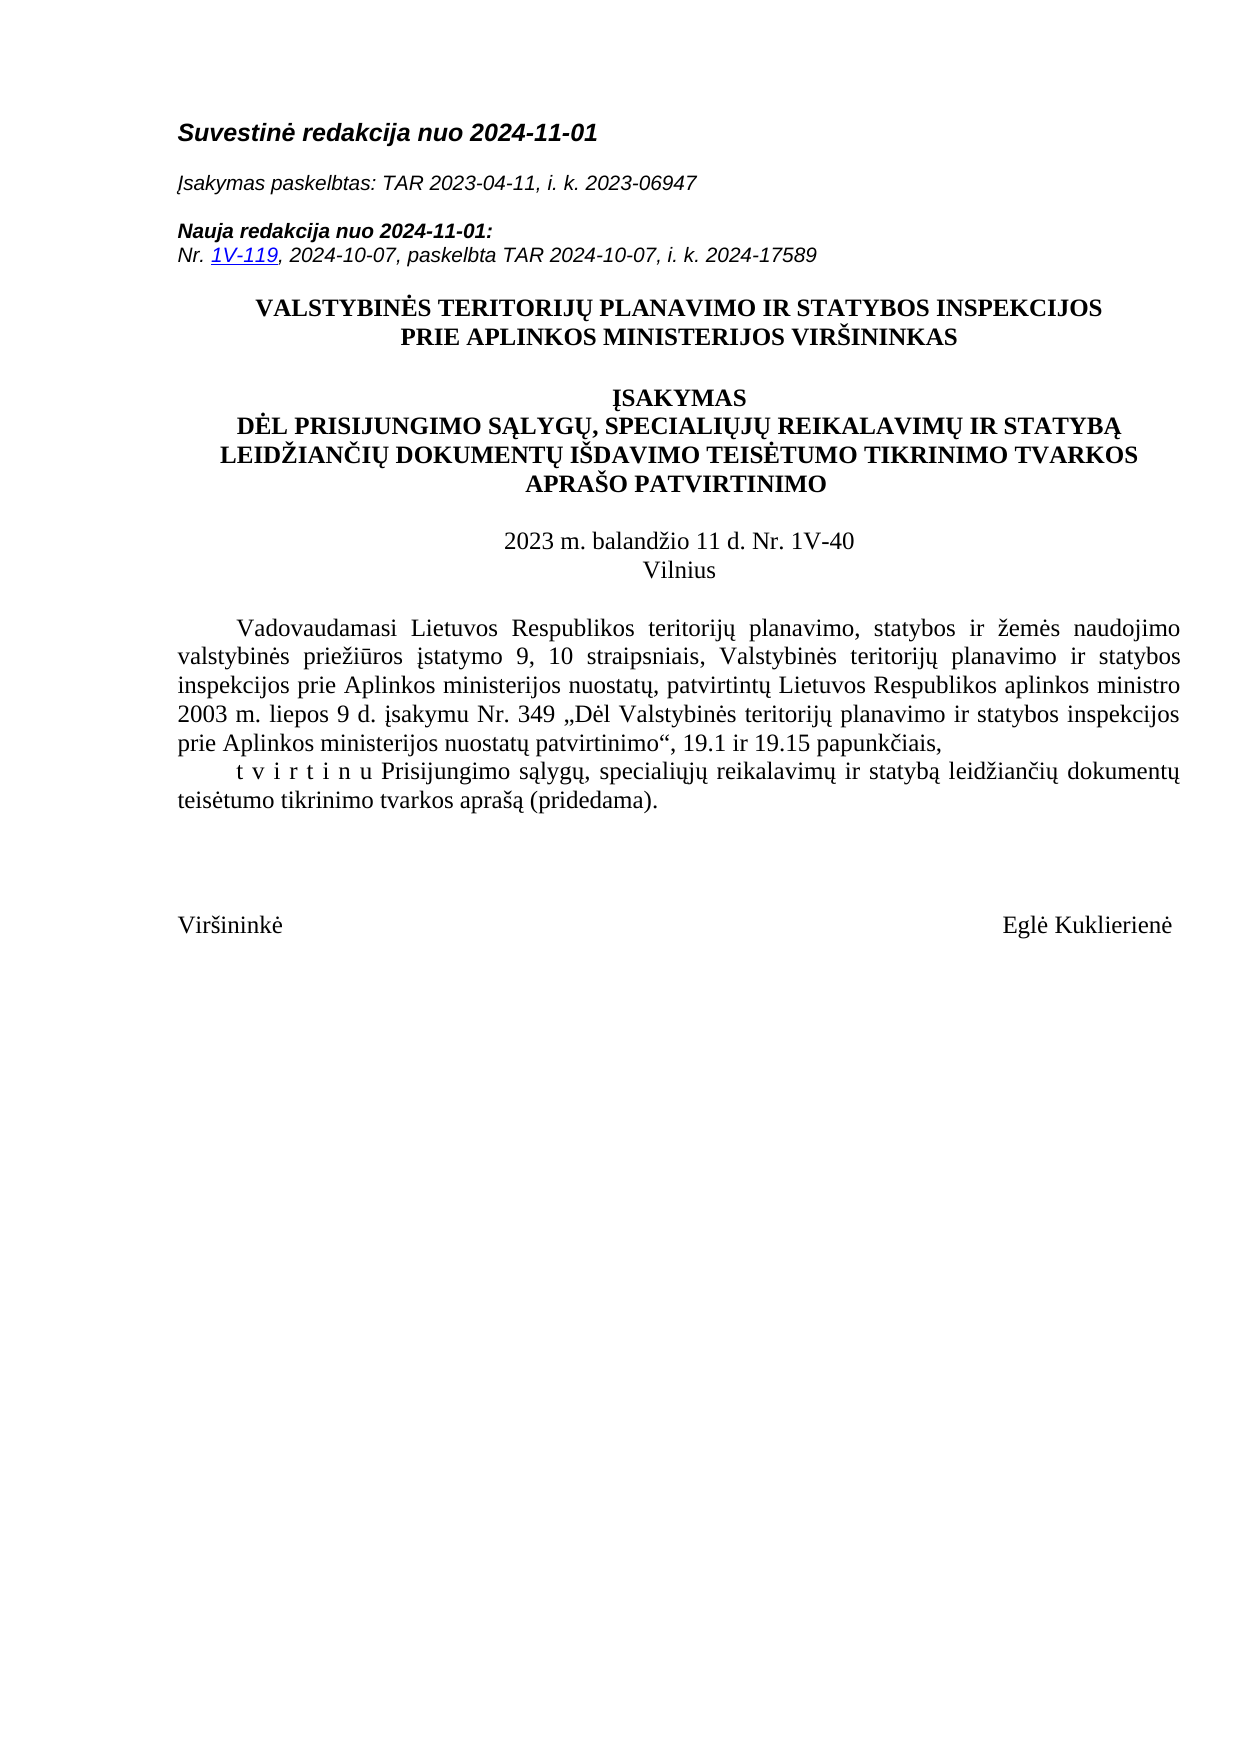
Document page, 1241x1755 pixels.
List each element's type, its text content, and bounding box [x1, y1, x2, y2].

text valstybinės teritorijų planavimo ir statybos inspekcijos [177, 293, 1181, 322]
text prie aplinkos ministerijos viršininkas [177, 322, 1181, 351]
text ĮSAKYMAS [177, 383, 1181, 411]
text Įsakymas paskelbtas: TAR 2023-04-11, i. k. 2023-06947 [177, 171, 1181, 195]
text Viršininkė Eglė Kuklierienė [177, 911, 1181, 939]
text Nr. 1V-119, 2024-10-07, paskelbta TAR 2024-10-07, i. k. 2024-17589 [177, 243, 1181, 267]
text DĖL PRISIJUNGIMO SĄLYGŲ, SPECIALIŲJŲ REIKALAVIMŲ IR STATYBĄ LEIDŽIANČIŲ DOKUMENTŲ IŠDAVIMO TEISĖTUMO TIKRINIMO TVARKOS APRAŠO PATVIRTINIMO [177, 411, 1181, 498]
text Vilnius [177, 555, 1181, 584]
text Vadovaudamasi Lietuvos Respublikos teritorijų planavimo, statybos ir žemės naudojimo valstybinės priežiūros įstatymo 9, 10 straipsniais, Valstybinės teritorijų planavimo ir statybos inspekcijos prie Aplinkos ministerijos nuostatų, patvirtintų Lietuvos Respublikos aplinkos ministro 2003 m. liepos 9 d. įsakymu Nr. 349 „Dėl Valstybinės teritorijų planavimo ir statybos inspekcijos prie Aplinkos ministerijos nuostatų patvirtinimo“, 19.1 ir 19.15 papunkčiais, [177, 613, 1181, 756]
text Suvestinė redakcija nuo 2024-11-01 [177, 118, 1181, 147]
text Nauja redakcija nuo 2024-11-01: [177, 219, 1181, 243]
text 2023 m. balandžio 11 d. Nr. 1V-40 [177, 526, 1181, 555]
text t v i r t i n u Prisijungimo sąlygų, specialiųjų reikalavimų ir statybą leidžiančių dokumentų teisėtumo tikrinimo tvarkos aprašą (pridedama). [177, 756, 1181, 814]
